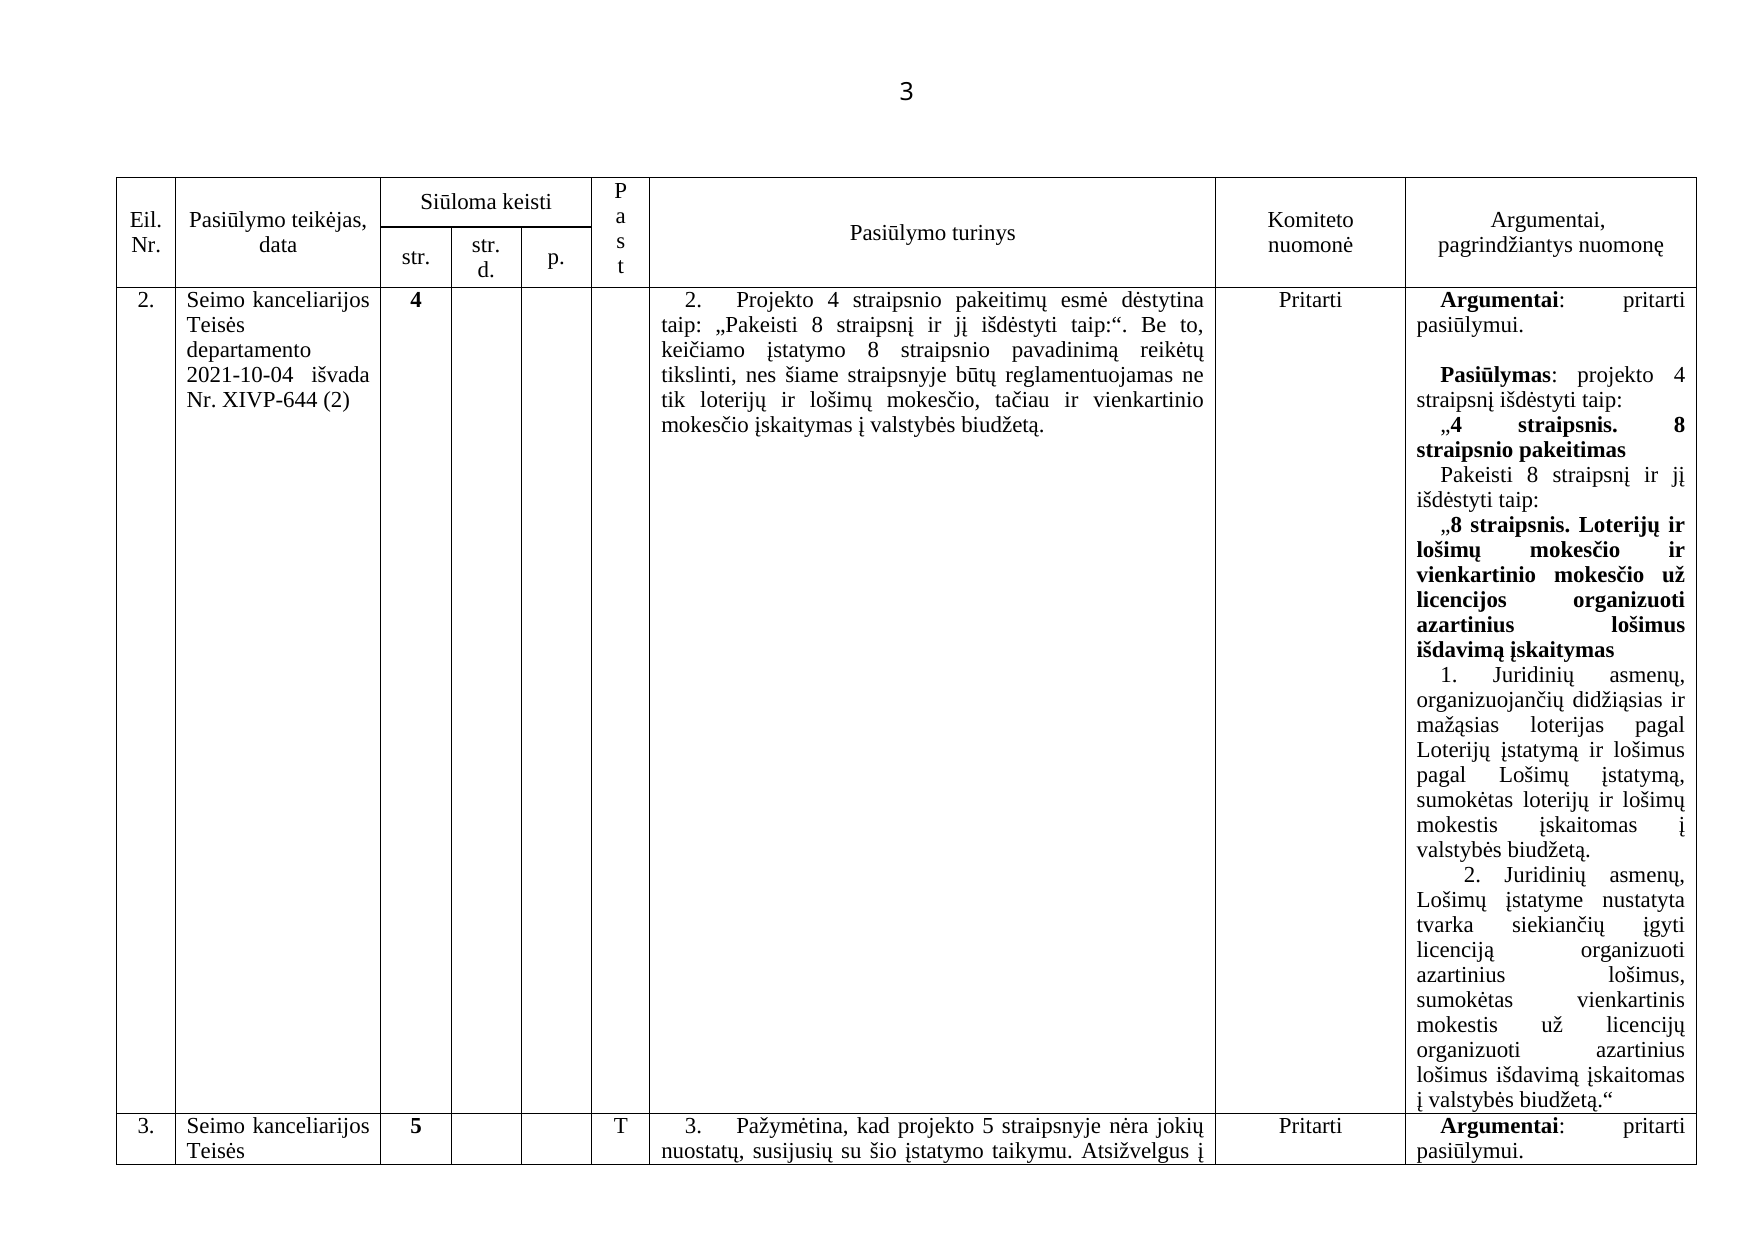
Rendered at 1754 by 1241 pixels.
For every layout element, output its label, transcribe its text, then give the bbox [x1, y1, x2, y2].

table_cell [452, 288, 521, 1113]
table_cell Seimo kanceliarijos Teisės [176, 1114, 380, 1164]
table_cell T [592, 1114, 649, 1164]
table_cell [592, 288, 649, 1113]
table_cell str. [381, 228, 451, 287]
table_cell Argumentai: pritarti pasiūlymui. Pasiūlymas: projekto 4 straipsnį išdėstyti taip: „4 straipsnis. 8 straipsnio pakeitimas Pakeisti 8 straipsnį ir jį išdėstyti taip: „8 straipsnis. Loterijų ir lošimų mokesčio ir vienkartinio mokesčio už licencijos organizuoti azartinius lošimus išdavimą įskaitymas 1. Juridinių asmenų, organizuojančių didžiąsias ir mažąsias loterijas pagal Loterijų įstatymą ir lošimus pagal Lošimų įstatymą, sumokėtas loterijų ir lošimų mokestis įskaitomas į valstybės biudžetą. 2. Juridinių asmenų, Lošimų įstatyme nustatyta tvarka siekiančių įgyti licenciją organizuoti azartinius lošimus, sumokėtas vienkartinis mokestis už licencijų organizuoti azartinius lošimus išdavimą įskaitomas į valstybės biudžetą.“ [1406, 288, 1696, 1113]
table_cell Pritarti [1216, 1114, 1405, 1164]
table_cell 3. Pažymėtina, kad projekto 5 straipsnyje nėra jokių nuostatų, susijusių su šio įstatymo taikymu. Atsižvelgus į [650, 1114, 1215, 1164]
table_cell Seimo kanceliarijos Teisės departamento 2021-10-04 išvada Nr. XIVP-644 (2) [176, 288, 380, 1113]
table_header Komiteto nuomonė [1216, 178, 1405, 287]
table_header Pasiūlymo teikėjas, data [176, 178, 380, 287]
table_cell Pritarti [1216, 288, 1405, 1113]
table_cell 5 [381, 1114, 451, 1164]
table_cell Argumentai: pritarti pasiūlymui. [1406, 1114, 1696, 1164]
table_header Pasiūlymo turinys [650, 178, 1215, 287]
table_header Argumentai, pagrindžiantys nuomonę [1406, 178, 1696, 287]
table_cell str. d. [452, 228, 521, 287]
table_header Pastabos [592, 178, 649, 287]
table_cell [452, 1114, 521, 1164]
table_header Siūloma keisti [381, 178, 591, 226]
table_cell [522, 288, 591, 1113]
table_cell 2. [117, 288, 175, 1113]
table_cell [522, 1114, 591, 1164]
table_cell p. [522, 228, 591, 287]
table_cell 3. [117, 1114, 175, 1164]
table_cell 4 [381, 288, 451, 1113]
table_header Eil. Nr. [117, 178, 175, 287]
table_cell 2. Projekto 4 straipsnio pakeitimų esmė dėstytina taip: „Pakeisti 8 straipsnį ir jį išdėstyti taip:“. Be to, keičiamo įstatymo 8 straipsnio pavadinimą reikėtų tikslinti, nes šiame straipsnyje būtų reglamentuojamas ne tik loterijų ir lošimų mokesčio, tačiau ir vienkartinio mokesčio įskaitymas į valstybės biudžetą. [650, 288, 1215, 1113]
